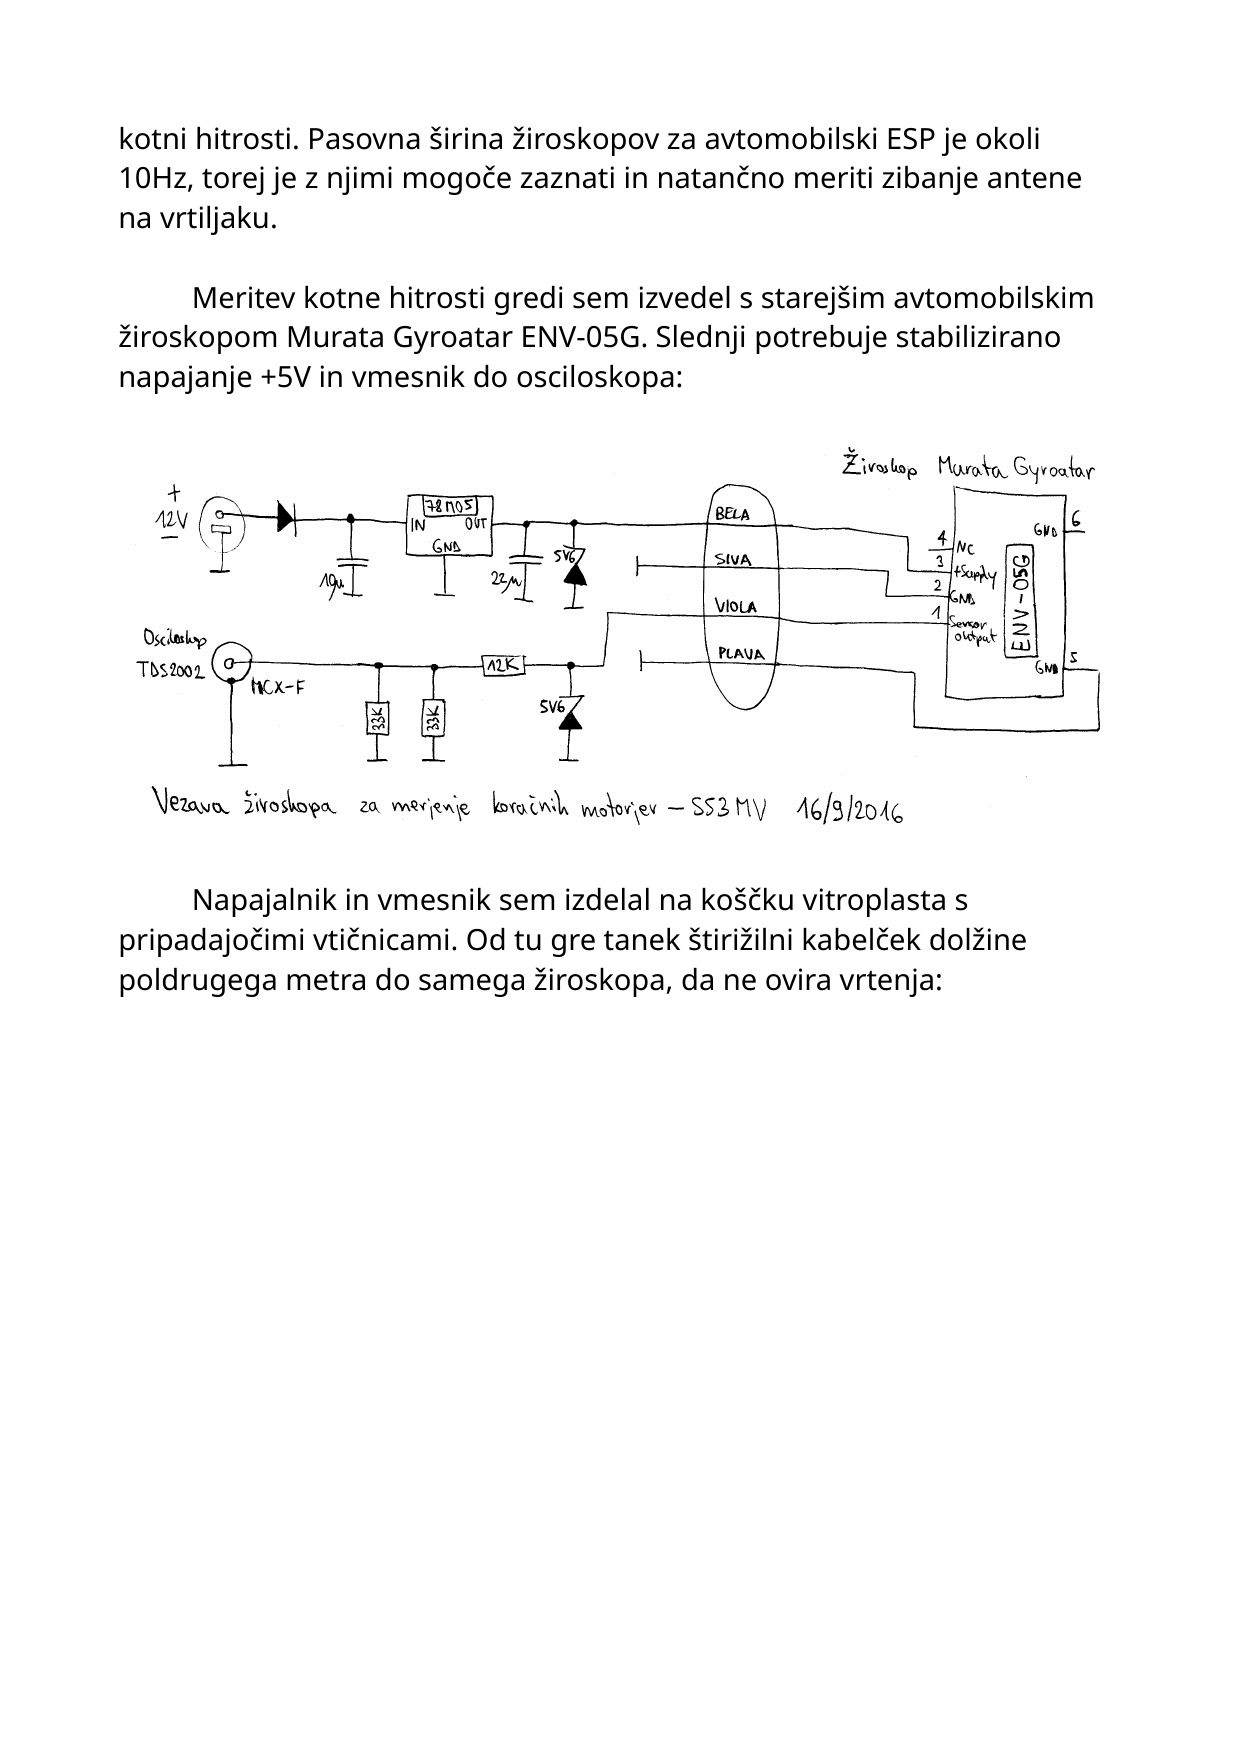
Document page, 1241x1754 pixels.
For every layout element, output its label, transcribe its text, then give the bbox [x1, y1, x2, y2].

text Napajalnik in vmesnik sem izdelal na koščku vitroplasta s pripadajočimi vtičnicami. Od tu gre tanek štirižilni kabelček dolžine poldrugega metra do samega žiroskopa, da ne ovira vrtenja: [118, 879, 1122, 999]
text kotni hitrosti. Pasovna širina žiroskopov za avtomobilski ESP je okoli 10Hz, torej je z njimi mogoče zaznati in natančno meriti zibanje antene na vrtiljaku. [118, 118, 1122, 237]
picture [118, 435, 1122, 840]
text Meritev kotne hitrosti gredi sem izvedel s starejšim avtomobilskim žiroskopom Murata Gyroatar ENV-05G. Slednji potrebuje stabilizirano napajanje +5V in vmesnik do osciloskopa: [118, 277, 1122, 396]
